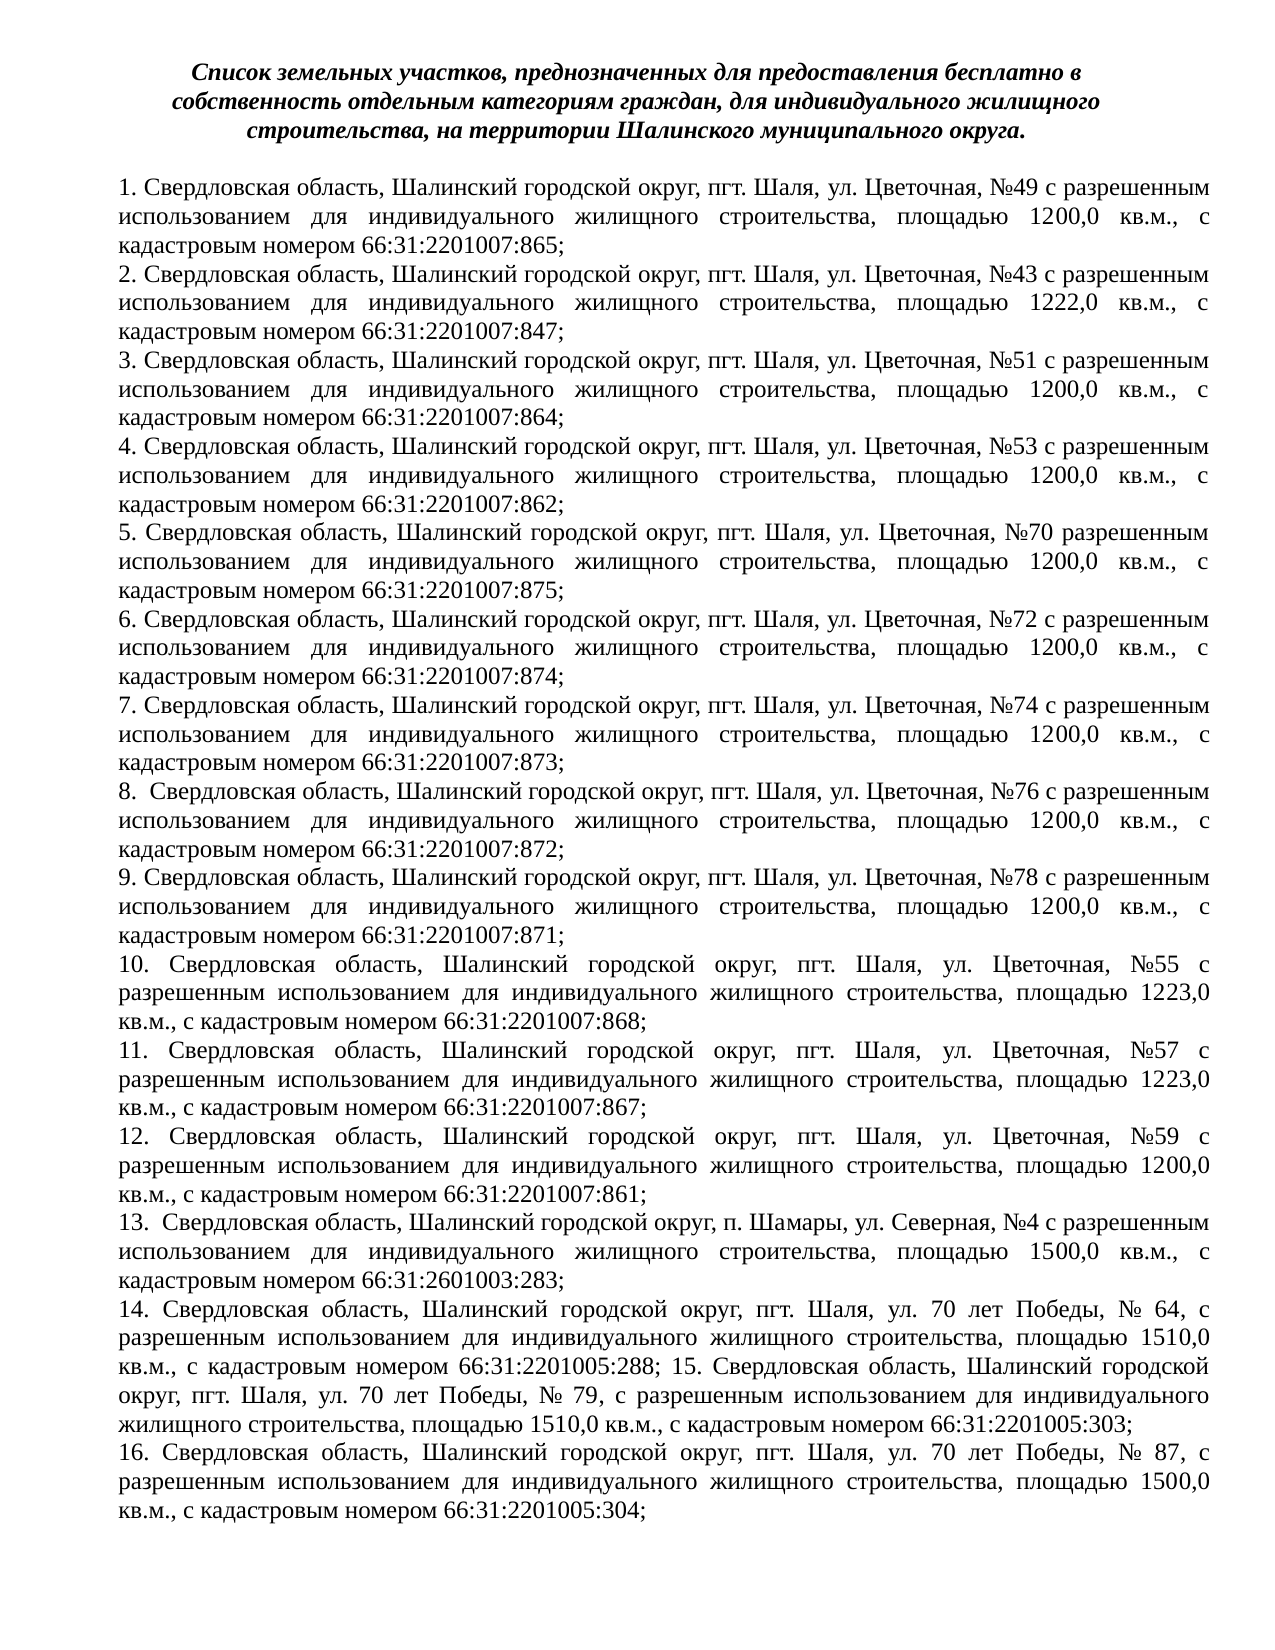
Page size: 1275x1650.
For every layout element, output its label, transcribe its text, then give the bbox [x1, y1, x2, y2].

text 3. Свердловская область, Шалинский городской округ, пгт. Шаля, ул. Цветочная, №51 с разрешенным использованием для индивидуального жилищного строительства, площадью 1200,0 кв.м., с кадастровым номером 66:31:2201007:864; [118, 345, 1210, 431]
text Список земельных участков, преднозначенных для предоставления бесплатно в собственность отдельным категориям граждан, для индивидуального жилищного строительства, на территории Шалинского муниципального округа. [118, 57, 1157, 144]
text 6. Свердловская область, Шалинский городской округ, пгт. Шаля, ул. Цветочная, №72 с разрешенным использованием для индивидуального жилищного строительства, площадью 1200,0 кв.м., с кадастровым номером 66:31:2201007:874; [118, 604, 1210, 690]
text 10. Свердловская область, Шалинский городской округ, пгт. Шаля, ул. Цветочная, №55 с разрешенным использованием для индивидуального жилищного строительства, площадью 1223,0 кв.м., с кадастровым номером 66:31:2201007:868; [118, 949, 1210, 1035]
text 1. Свердловская область, Шалинский городской округ, пгт. Шаля, ул. Цветочная, №49 с разрешенным использованием для индивидуального жилищного строительства, площадью 1200,0 кв.м., с кадастровым номером 66:31:2201007:865; [118, 172, 1210, 259]
text 16. Свердловская область, Шалинский городской округ, пгт. Шаля, ул. 70 лет Победы, № 87, с разрешенным использованием для индивидуального жилищного строительства, площадью 1500,0 кв.м., с кадастровым номером 66:31:2201005:304; [118, 1437, 1210, 1524]
text 13. Свердловская область, Шалинский городской округ, п. Шамары, ул. Северная, №4 с разрешенным использованием для индивидуального жилищного строительства, площадью 1500,0 кв.м., с кадастровым номером 66:31:2601003:283; [118, 1207, 1210, 1294]
text 11. Свердловская область, Шалинский городской округ, пгт. Шаля, ул. Цветочная, №57 с разрешенным использованием для индивидуального жилищного строительства, площадью 1223,0 кв.м., с кадастровым номером 66:31:2201007:867; [118, 1035, 1210, 1121]
text 2. Свердловская область, Шалинский городской округ, пгт. Шаля, ул. Цветочная, №43 с разрешенным использованием для индивидуального жилищного строительства, площадью 1222,0 кв.м., с кадастровым номером 66:31:2201007:847; [118, 259, 1210, 345]
text 9. Свердловская область, Шалинский городской округ, пгт. Шаля, ул. Цветочная, №78 с разрешенным использованием для индивидуального жилищного строительства, площадью 1200,0 кв.м., с кадастровым номером 66:31:2201007:871; [118, 862, 1210, 949]
text 8. Свердловская область, Шалинский городской округ, пгт. Шаля, ул. Цветочная, №76 с разрешенным использованием для индивидуального жилищного строительства, площадью 1200,0 кв.м., с кадастровым номером 66:31:2201007:872; [118, 776, 1210, 862]
text 14. Свердловская область, Шалинский городской округ, пгт. Шаля, ул. 70 лет Победы, № 64, с разрешенным использованием для индивидуального жилищного строительства, площадью 1510,0 кв.м., с кадастровым номером 66:31:2201005:288; 15. Свердловская область, Шалинский городской округ, пгт. Шаля, ул. 70 лет Победы, № 79, с разрешенным использованием для индивидуального жилищного строительства, площадью 1510,0 кв.м., с кадастровым номером 66:31:2201005:303; [118, 1294, 1210, 1437]
text 7. Свердловская область, Шалинский городской округ, пгт. Шаля, ул. Цветочная, №74 с разрешенным использованием для индивидуального жилищного строительства, площадью 1200,0 кв.м., с кадастровым номером 66:31:2201007:873; [118, 690, 1210, 776]
text 12. Свердловская область, Шалинский городской округ, пгт. Шаля, ул. Цветочная, №59 с разрешенным использованием для индивидуального жилищного строительства, площадью 1200,0 кв.м., с кадастровым номером 66:31:2201007:861; [118, 1121, 1210, 1207]
text 5. Свердловская область, Шалинский городской округ, пгт. Шаля, ул. Цветочная, №70 разрешенным использованием для индивидуального жилищного строительства, площадью 1200,0 кв.м., с кадастровым номером 66:31:2201007:875; [118, 517, 1210, 604]
text 4. Свердловская область, Шалинский городской округ, пгт. Шаля, ул. Цветочная, №53 с разрешенным использованием для индивидуального жилищного строительства, площадью 1200,0 кв.м., с кадастровым номером 66:31:2201007:862; [118, 431, 1210, 517]
